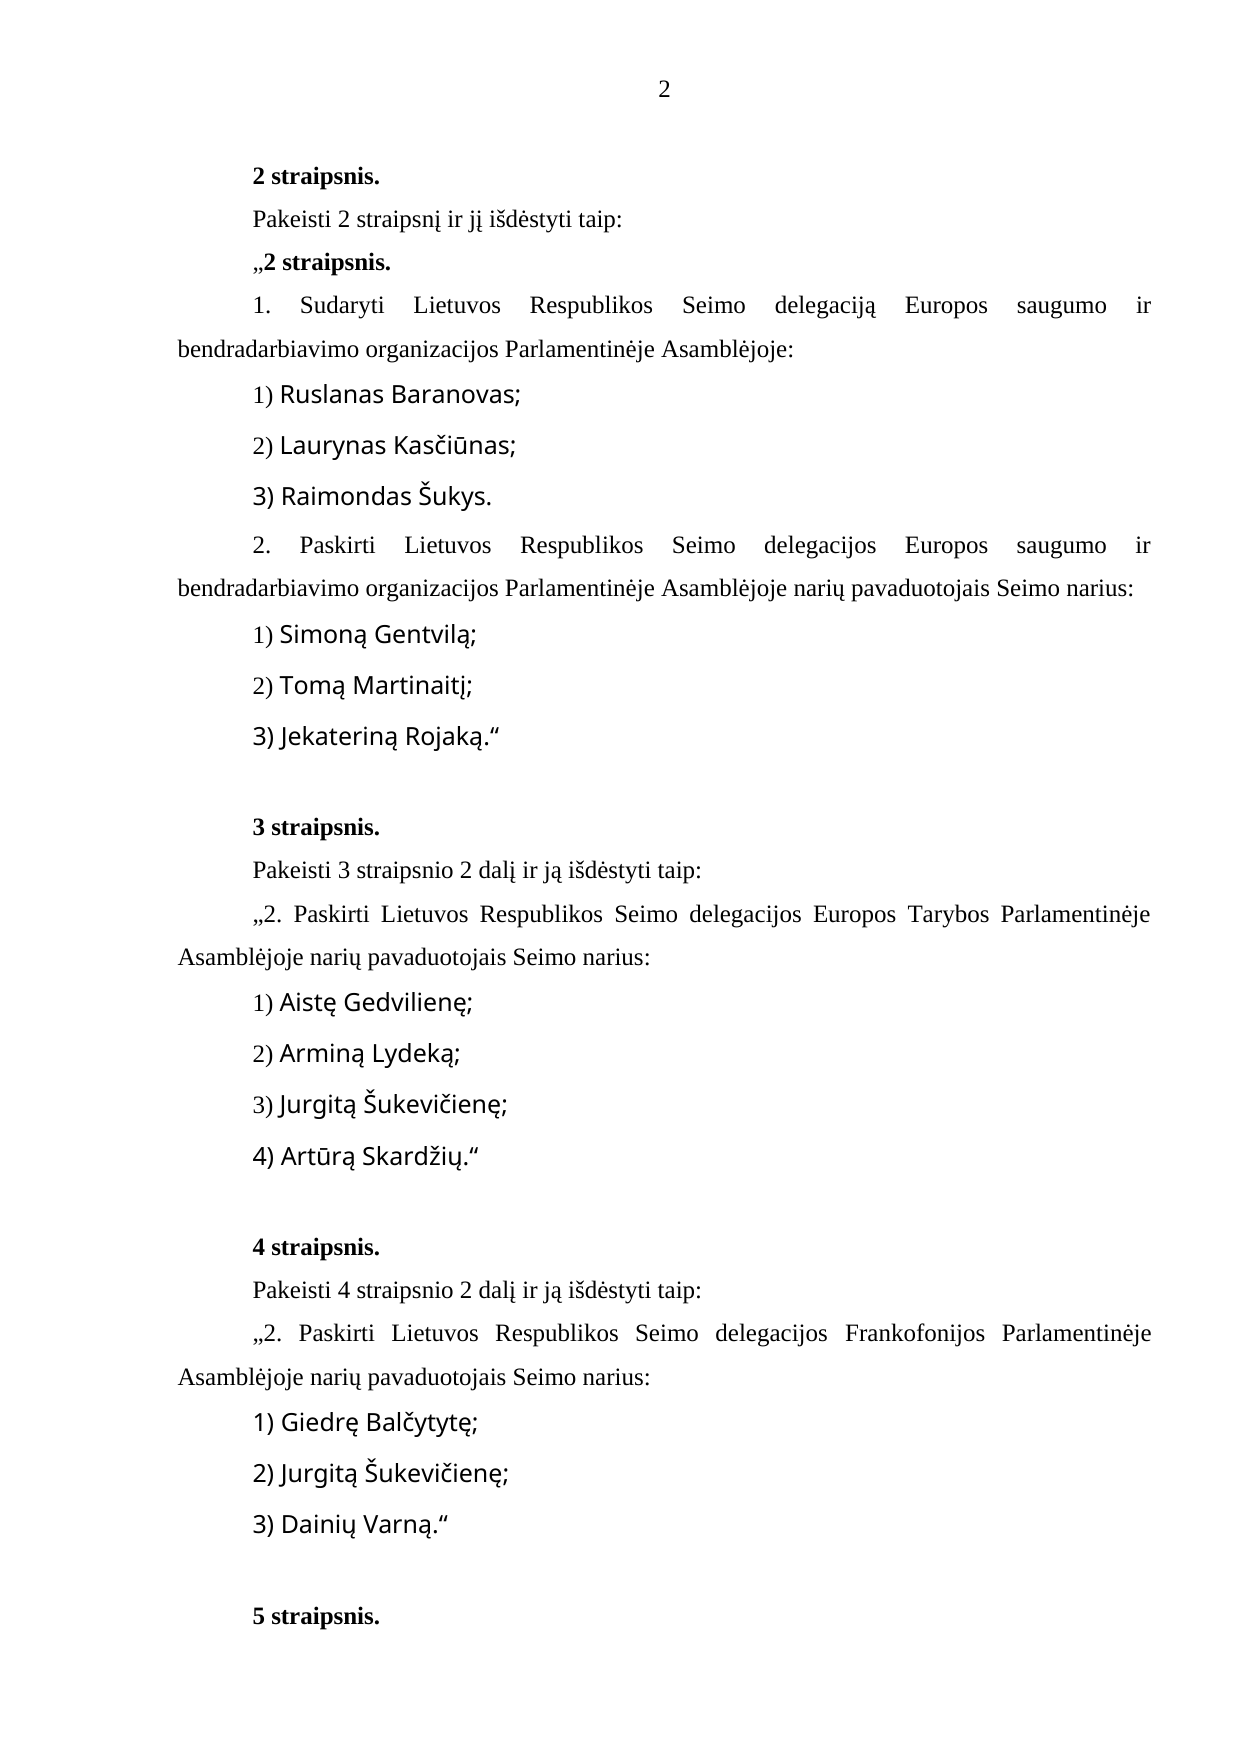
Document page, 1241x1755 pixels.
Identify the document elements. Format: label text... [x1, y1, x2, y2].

text 5 straipsnis. [177, 1601, 1152, 1630]
text 3) Dainių Varną.“ [177, 1507, 1152, 1541]
text 2) Arminą Lydeką; [177, 1036, 1152, 1070]
text 1. Sudaryti Lietuvos Respublikos Seimo delegaciją Europos saugumo ir bendradarbiavimo organizacijos Parlamentinėje Asamblėjoje: [177, 291, 1152, 362]
text 3) Raimondas Šukys. [177, 479, 1152, 513]
text Pakeisti 2 straipsnį ir jį išdėstyti taip: [177, 204, 1152, 233]
text 2 straipsnis. [177, 161, 1152, 190]
text „2. Paskirti Lietuvos Respublikos Seimo delegacijos Europos Tarybos Parlamentinėje Asamblėjoje narių pavaduotojais Seimo narius: [177, 899, 1152, 971]
text 3) Jurgitą Šukevičienę; [177, 1087, 1152, 1121]
text 3 straipsnis. [177, 812, 1152, 841]
text 3) Jekateriną Rojaką.“ [177, 718, 1152, 752]
text 1) Simoną Gentvilą; [177, 616, 1152, 650]
text 2) Tomą Martinaitį; [177, 667, 1152, 701]
text 2) Laurynas Kasčiūnas; [177, 428, 1152, 462]
text 2) Jurgitą Šukevičienę; [177, 1456, 1152, 1490]
text „2 straipsnis. [177, 247, 1152, 276]
text 1) Giedrę Balčytytę; [177, 1405, 1152, 1439]
text 4 straipsnis. [177, 1232, 1152, 1261]
text „2. Paskirti Lietuvos Respublikos Seimo delegacijos Frankofonijos Parlamentinėje Asamblėjoje narių pavaduotojais Seimo narius: [177, 1318, 1152, 1390]
text 1) Aistę Gedvilienę; [177, 985, 1152, 1019]
text 1) Ruslanas Baranovas; [177, 377, 1152, 411]
text Pakeisti 3 straipsnio 2 dalį ir ją išdėstyti taip: [177, 856, 1152, 884]
text 2. Paskirti Lietuvos Respublikos Seimo delegacijos Europos saugumo ir bendradarbiavimo organizacijos Parlamentinėje Asamblėjoje narių pavaduotojais Seimo narius: [177, 530, 1152, 602]
text 4) Artūrą Skardžių.“ [177, 1138, 1152, 1172]
text Pakeisti 4 straipsnio 2 dalį ir ją išdėstyti taip: [177, 1275, 1152, 1304]
